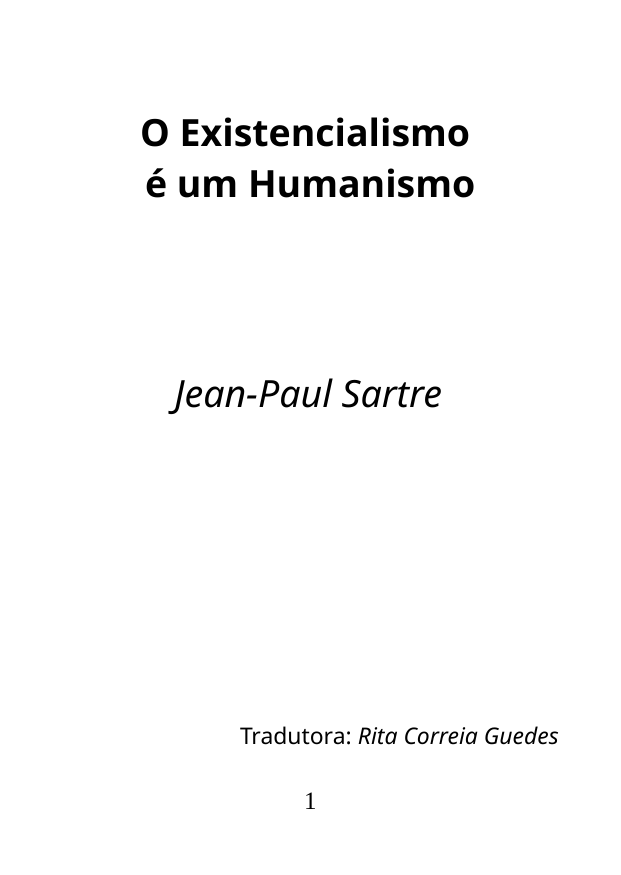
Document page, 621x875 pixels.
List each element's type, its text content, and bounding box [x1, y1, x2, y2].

text Tradutora: Rita Correia Guedes [59, 720, 561, 751]
text Jean-Paul Sartre [59, 367, 561, 418]
text O Existencialismo é um Humanismo [59, 107, 561, 209]
